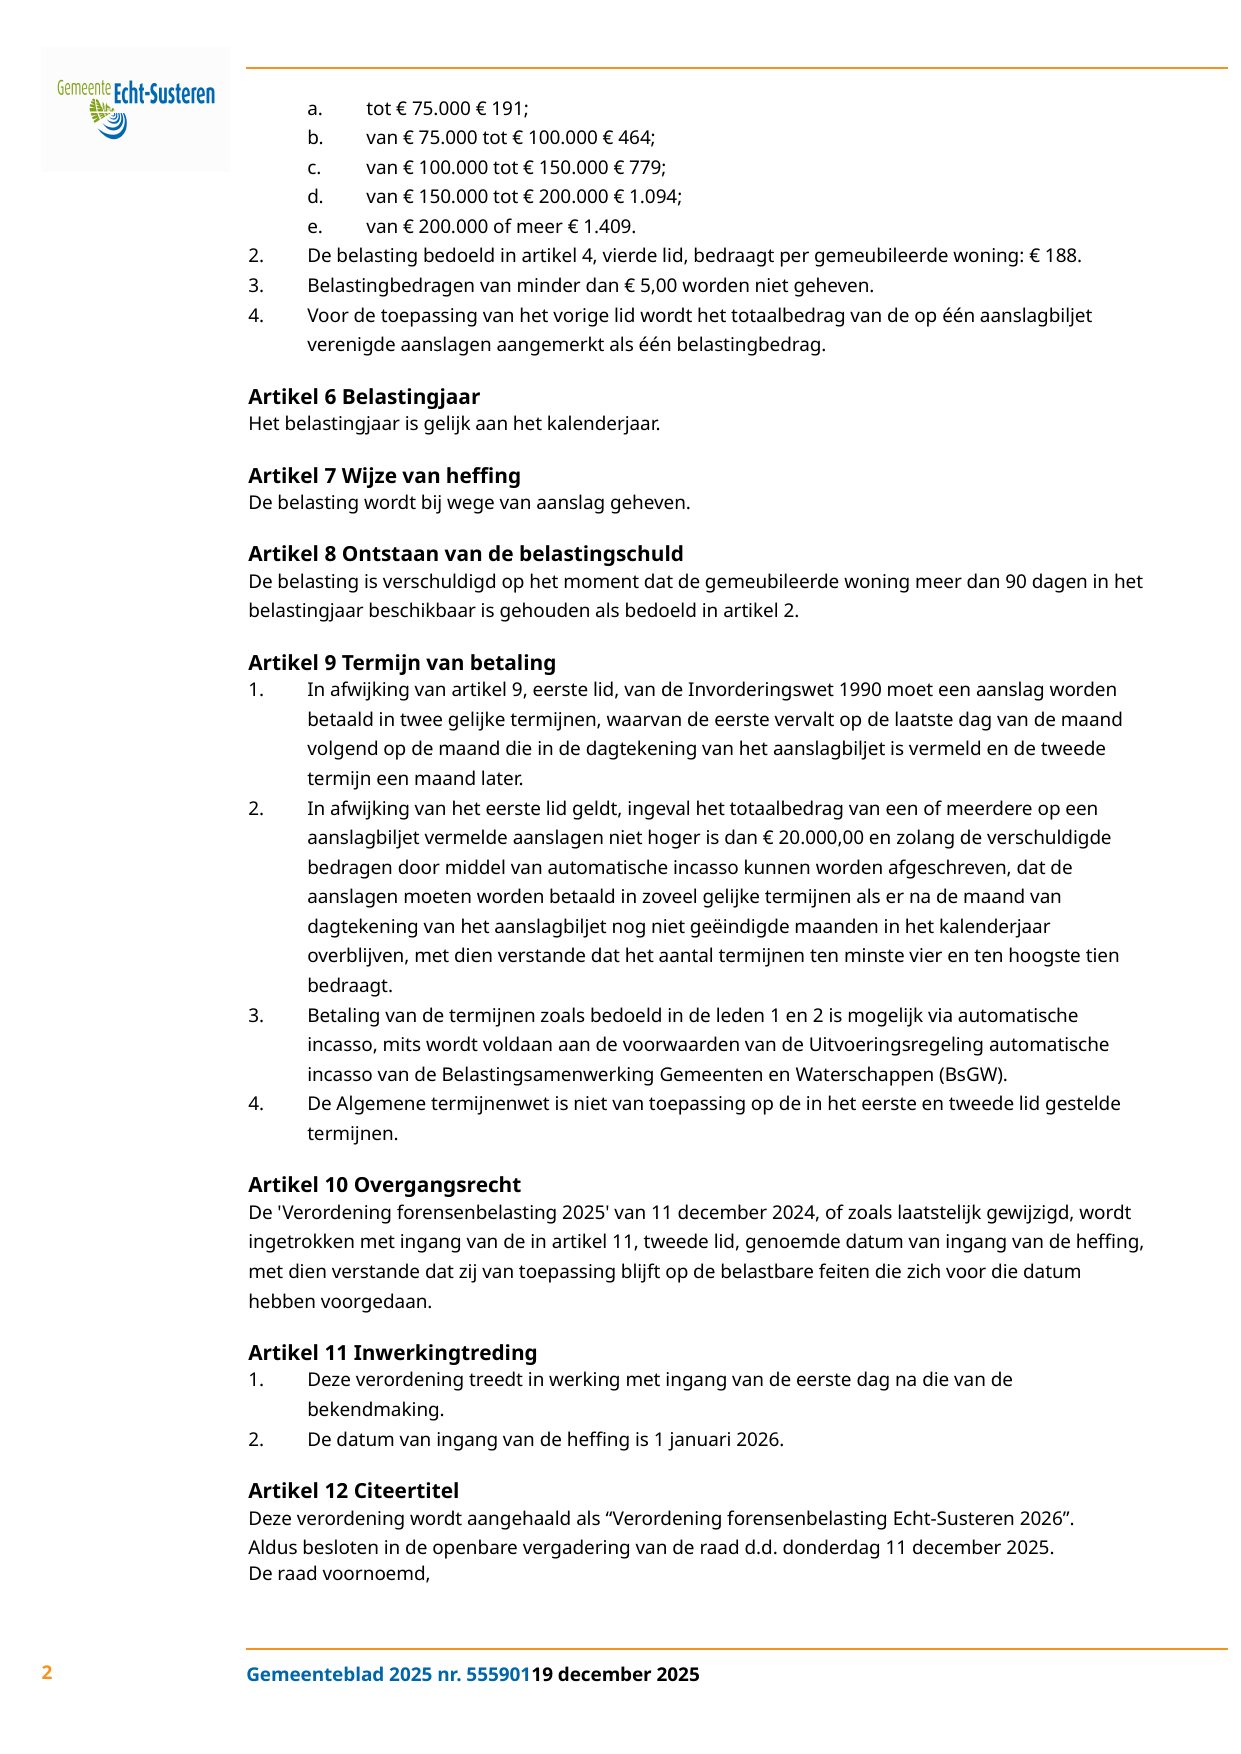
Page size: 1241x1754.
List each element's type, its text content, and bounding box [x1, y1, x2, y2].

list In afwijking van artikel 9, eerste lid, van de Invorderingswet 1990 moet een aanslag worden betaald in twee gelijke termijnen, waarvan de eerste vervalt op de laatste dag van de maand volgend op de maand die in de dagtekening van het aanslagbiljet is vermeld en de tweede termijn een maand later. [248, 676, 1152, 791]
text Het belastingjaar is gelijk aan het kalenderjaar. [248, 410, 1152, 436]
list In afwijking van het eerste lid geldt, ingeval het totaalbedrag van een of meerdere op een aanslagbiljet vermelde aanslagen niet hoger is dan € 20.000,00 en zolang de verschuldigde bedragen door middel van automatische incasso kunnen worden afgeschreven, dat de aanslagen moeten worden betaald in zoveel gelijke termijnen als er na de maand van dagtekening van het aanslagbiljet nog niet geëindigde maanden in het kalenderjaar overblijven, met dien verstande dat het aantal termijnen ten minste vier en ten hoogste tien bedraagt. [248, 795, 1152, 998]
picture [41, 47, 231, 172]
text Artikel 8 Ontstaan van de belastingschuld [248, 539, 1152, 568]
text Artikel 10 Overgangsrecht [248, 1171, 1152, 1199]
text De 'Verordening forensenbelasting 2025' van 11 december 2024, of zoals laatstelijk gewijzigd, wordt ingetrokken met ingang van de in artikel 11, tweede lid, genoemde datum van ingang van de heffing, met dien verstande dat zij van toepassing blijft op de belastbare feiten die zich voor die datum hebben voorgedaan. [248, 1199, 1152, 1313]
list van € 75.000 tot € 100.000 € 464; [307, 124, 1152, 150]
list Deze verordening treedt in werking met ingang van de eerste dag na die van de bekendmaking. [248, 1367, 1152, 1422]
text Artikel 9 Termijn van betaling [248, 648, 1152, 676]
list De belasting bedoeld in artikel 4, vierde lid, bedraagt per gemeubileerde woning: € 188. [248, 243, 1152, 268]
list tot € 75.000 € 191; [307, 95, 1152, 121]
list Belastingbedragen van minder dan € 5,00 worden niet geheven. [248, 272, 1152, 298]
list De Algemene termijnenwet is niet van toepassing op de in het eerste en tweede lid gestelde termijnen. [248, 1091, 1152, 1146]
list van € 150.000 tot € 200.000 € 1.094; [307, 183, 1152, 209]
text Deze verordening wordt aangehaald als “Verordening forensenbelasting Echt-Susteren 2026”. [248, 1505, 1152, 1530]
list Voor de toepassing van het vorige lid wordt het totaalbedrag van de op één aanslagbiljet verenigde aanslagen aangemerkt als één belastingbedrag. [248, 302, 1152, 357]
text De belasting wordt bij wege van aanslag geheven. [248, 489, 1152, 515]
text Artikel 12 Citeertitel [248, 1476, 1152, 1505]
text Artikel 6 Belastingjaar [248, 382, 1152, 410]
list van € 100.000 tot € 150.000 € 779; [307, 154, 1152, 180]
text Artikel 11 Inwerkingtreding [248, 1338, 1152, 1367]
list van € 200.000 of meer € 1.409. [307, 213, 1152, 239]
text Aldus besloten in de openbare vergadering van de raad d.d. donderdag 11 december 2025. [248, 1534, 1152, 1560]
list Betaling van de termijnen zoals bedoeld in de leden 1 en 2 is mogelijk via automatische incasso, mits wordt voldaan aan de voorwaarden van de Uitvoeringsregeling automatische incasso van de Belastingsamenwerking Gemeenten en Waterschappen (BsGW). [248, 1002, 1152, 1087]
list De datum van ingang van de heffing is 1 januari 2026. [248, 1426, 1152, 1452]
text De raad voornoemd, [248, 1560, 1152, 1586]
text De belasting is verschuldigd op het moment dat de gemeubileerde woning meer dan 90 dagen in het belastingjaar beschikbaar is gehouden als bedoeld in artikel 2. [248, 568, 1152, 623]
text Artikel 7 Wijze van heffing [248, 461, 1152, 489]
